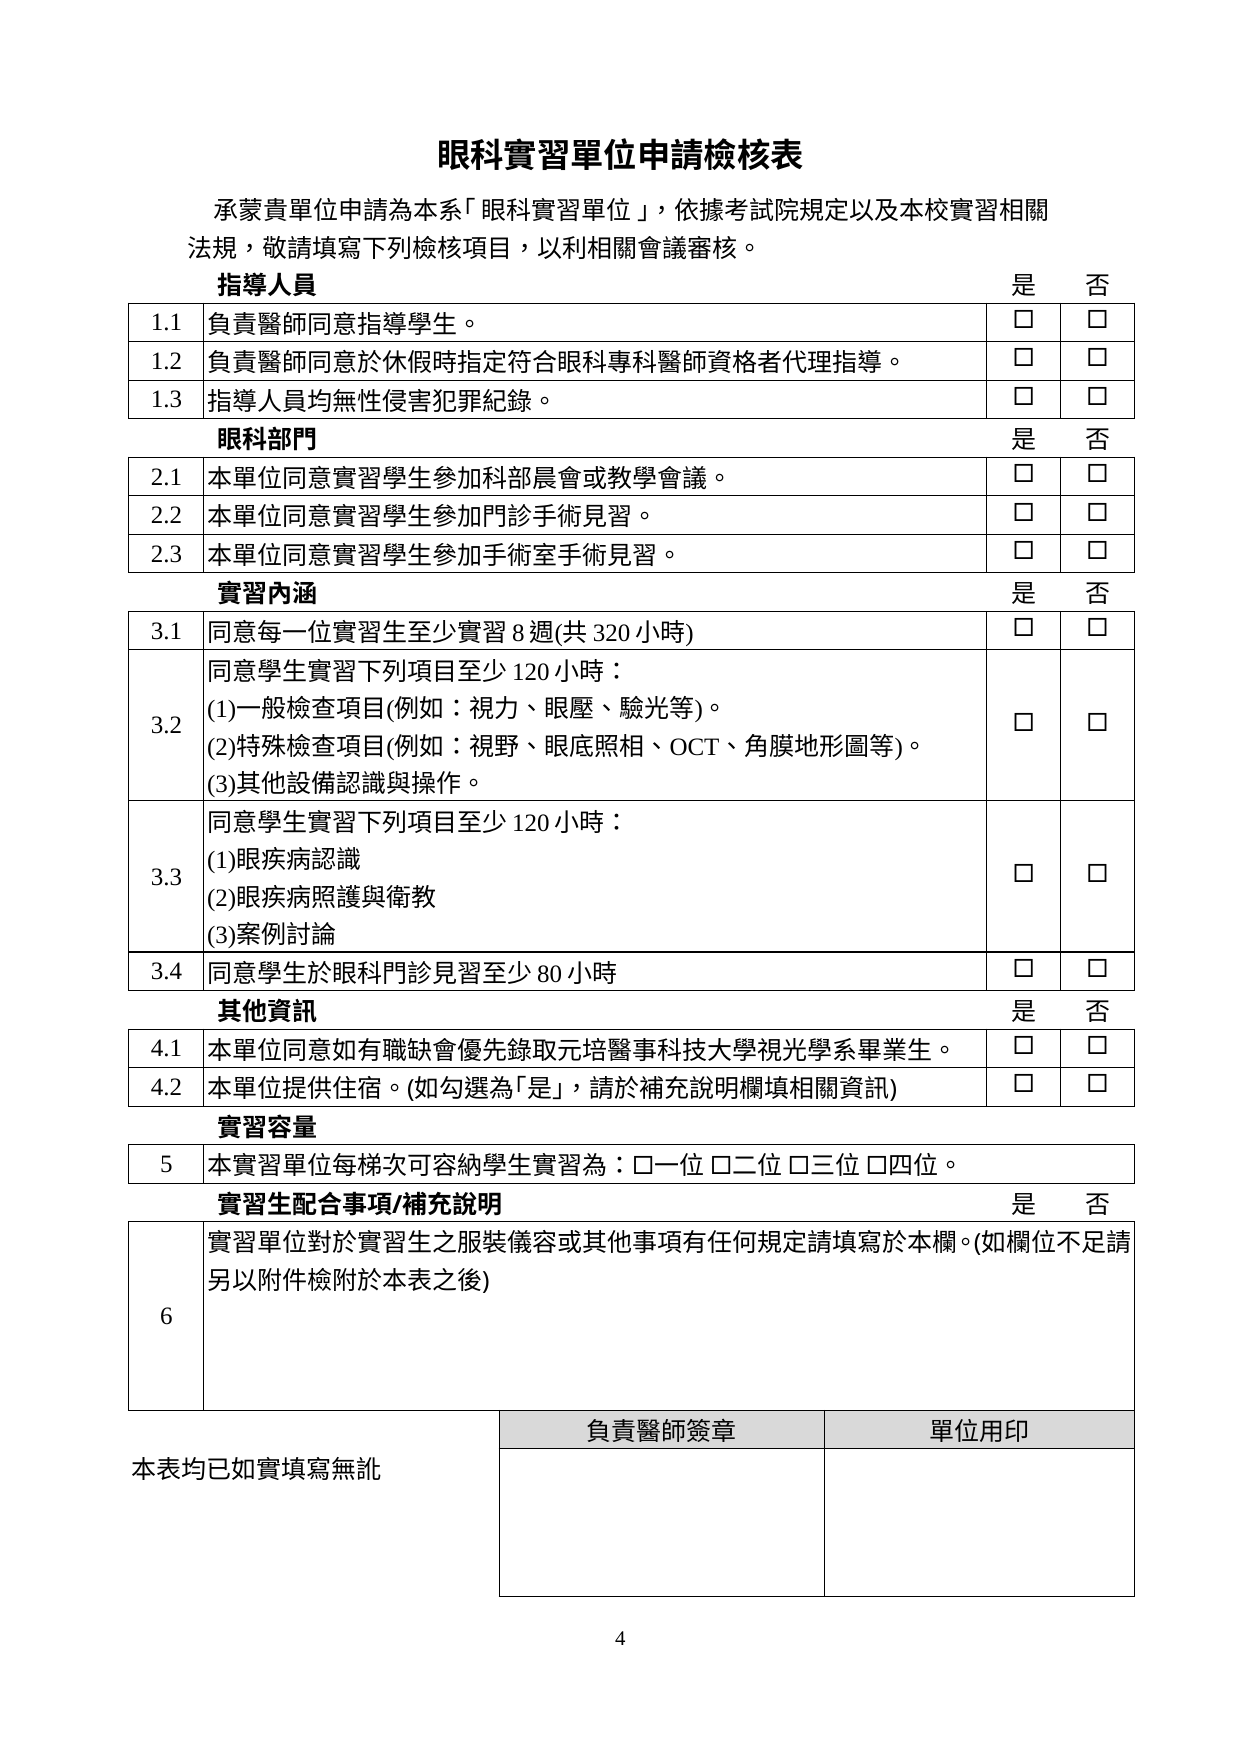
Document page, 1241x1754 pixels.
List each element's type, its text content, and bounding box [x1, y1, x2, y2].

table_cell 3.2 [129, 650, 203, 800]
table_cell 同意每一位實習生至少實習8週(共320小時) [204, 612, 986, 649]
table_cell  [1061, 612, 1134, 649]
table_cell [129, 419, 214, 457]
table_cell 實習內涵 [214, 573, 986, 611]
table_cell  [987, 612, 1060, 649]
table_cell 其他資訊 [214, 991, 986, 1028]
table_cell  [987, 535, 1060, 572]
table_cell 是 [986, 991, 1060, 1028]
table_cell  [987, 1030, 1060, 1067]
table_cell 否 [1060, 1184, 1134, 1221]
table_cell 2.1 [129, 458, 203, 495]
table_cell 否 [1060, 419, 1134, 457]
table_header 是 [986, 265, 1060, 302]
table_cell 眼科部門 [214, 419, 986, 457]
table_cell 同意學生實習下列項目至少120小時： (1)眼疾病認識 (2)眼疾病照護與衛教 (3)案例討論 [204, 801, 986, 951]
table_cell 負責醫師同意於休假時指定符合眼科專科醫師資格者代理指導。 [204, 342, 986, 379]
table_cell [129, 1411, 499, 1448]
table_cell [129, 1184, 214, 1221]
table_cell  [987, 304, 1060, 341]
table_cell  [987, 1068, 1060, 1106]
table_cell 同意學生於眼科門診見習至少80小時 [204, 953, 986, 990]
table_cell 實習生配合事項/補充說明 [214, 1184, 986, 1221]
table_cell [129, 991, 214, 1028]
table_cell  [1061, 342, 1134, 379]
table_cell 3.1 [129, 612, 203, 649]
table_cell 本單位同意如有職缺會優先錄取元培醫事科技大學視光學系畢業生。 [204, 1030, 986, 1067]
table_cell  [1061, 801, 1134, 951]
table_cell  [987, 458, 1060, 495]
table_cell  [1061, 1030, 1134, 1067]
table_cell 是 [986, 573, 1060, 611]
table_cell 本表均已如實填寫無訛 [129, 1448, 499, 1596]
table_cell 1.3 [129, 381, 203, 418]
table_cell 2.2 [129, 496, 203, 534]
table_header 否 [1060, 265, 1134, 302]
table_cell 否 [1060, 573, 1134, 611]
table_cell [500, 1449, 824, 1596]
table_cell  [987, 496, 1060, 534]
table_cell 本單位同意實習學生參加手術室手術見習。 [204, 535, 986, 572]
table_cell 4.2 [129, 1068, 203, 1106]
table_cell 1.1 [129, 304, 203, 341]
table_cell 是 [986, 1184, 1060, 1221]
table_cell [129, 1107, 214, 1144]
table_cell  [987, 342, 1060, 379]
table_cell 3.4 [129, 953, 203, 990]
table_cell 是 [986, 419, 1060, 457]
table_cell  [1061, 304, 1134, 341]
table_cell  [1061, 1068, 1134, 1106]
table_cell 本單位提供住宿。(如勾選為｢是｣，請於補充說明欄填相關資訊) [204, 1068, 986, 1106]
table_cell 本單位同意實習學生參加科部晨會或教學會議。 [204, 458, 986, 495]
table_cell 否 [1060, 991, 1134, 1028]
text 眼科實習單位申請檢核表 [187, 115, 1053, 190]
table_cell [129, 573, 214, 611]
table_cell [825, 1449, 1134, 1596]
table_header 指導人員 [214, 265, 986, 302]
table_cell 1.2 [129, 342, 203, 379]
text 承蒙貴單位申請為本系｢ 眼科實習單位 ｣，依據考試院規定以及本校實習相關法規，敬請填寫下列檢核項目，以利相關會議審核。 [187, 190, 1053, 265]
table_header [129, 265, 214, 302]
table_cell 4.1 [129, 1030, 203, 1067]
table_cell  [1061, 535, 1134, 572]
table_cell  [1061, 496, 1134, 534]
table_cell 5 [129, 1145, 203, 1183]
table_cell  [1061, 458, 1134, 495]
table_cell  [1061, 953, 1134, 990]
table_cell 6 [129, 1222, 203, 1410]
table_cell  [987, 801, 1060, 951]
table_cell  [987, 650, 1060, 800]
table_cell 單位用印 [825, 1411, 1134, 1448]
table_cell  [987, 381, 1060, 418]
table_cell 指導人員均無性侵害犯罪紀錄。 [204, 381, 986, 418]
table_cell 3.3 [129, 801, 203, 951]
table_cell 負責醫師同意指導學生。 [204, 304, 986, 341]
table_cell  [1061, 650, 1134, 800]
table_cell 負責醫師簽章 [500, 1411, 824, 1448]
table_cell 實習單位對於實習生之服裝儀容或其他事項有任何規定請填寫於本欄。(如欄位不足請另以附件檢附於本表之後) [204, 1222, 1134, 1410]
table_cell 本實習單位每梯次可容納學生實習為：一位 二位 三位 四位。 [204, 1145, 1134, 1183]
table_cell 2.3 [129, 535, 203, 572]
table_cell [986, 1107, 1060, 1144]
table_cell 同意學生實習下列項目至少120小時： (1)一般檢查項目(例如：視力、眼壓、驗光等)。 (2)特殊檢查項目(例如：視野、眼底照相、OCT、角膜地形圖等)。 (3)其他設備認識與操作。 [204, 650, 986, 800]
table_cell  [1061, 381, 1134, 418]
table_cell 實習容量 [214, 1107, 986, 1144]
table_cell  [987, 953, 1060, 990]
table_cell 本單位同意實習學生參加門診手術見習。 [204, 496, 986, 534]
table_cell [1060, 1107, 1134, 1144]
